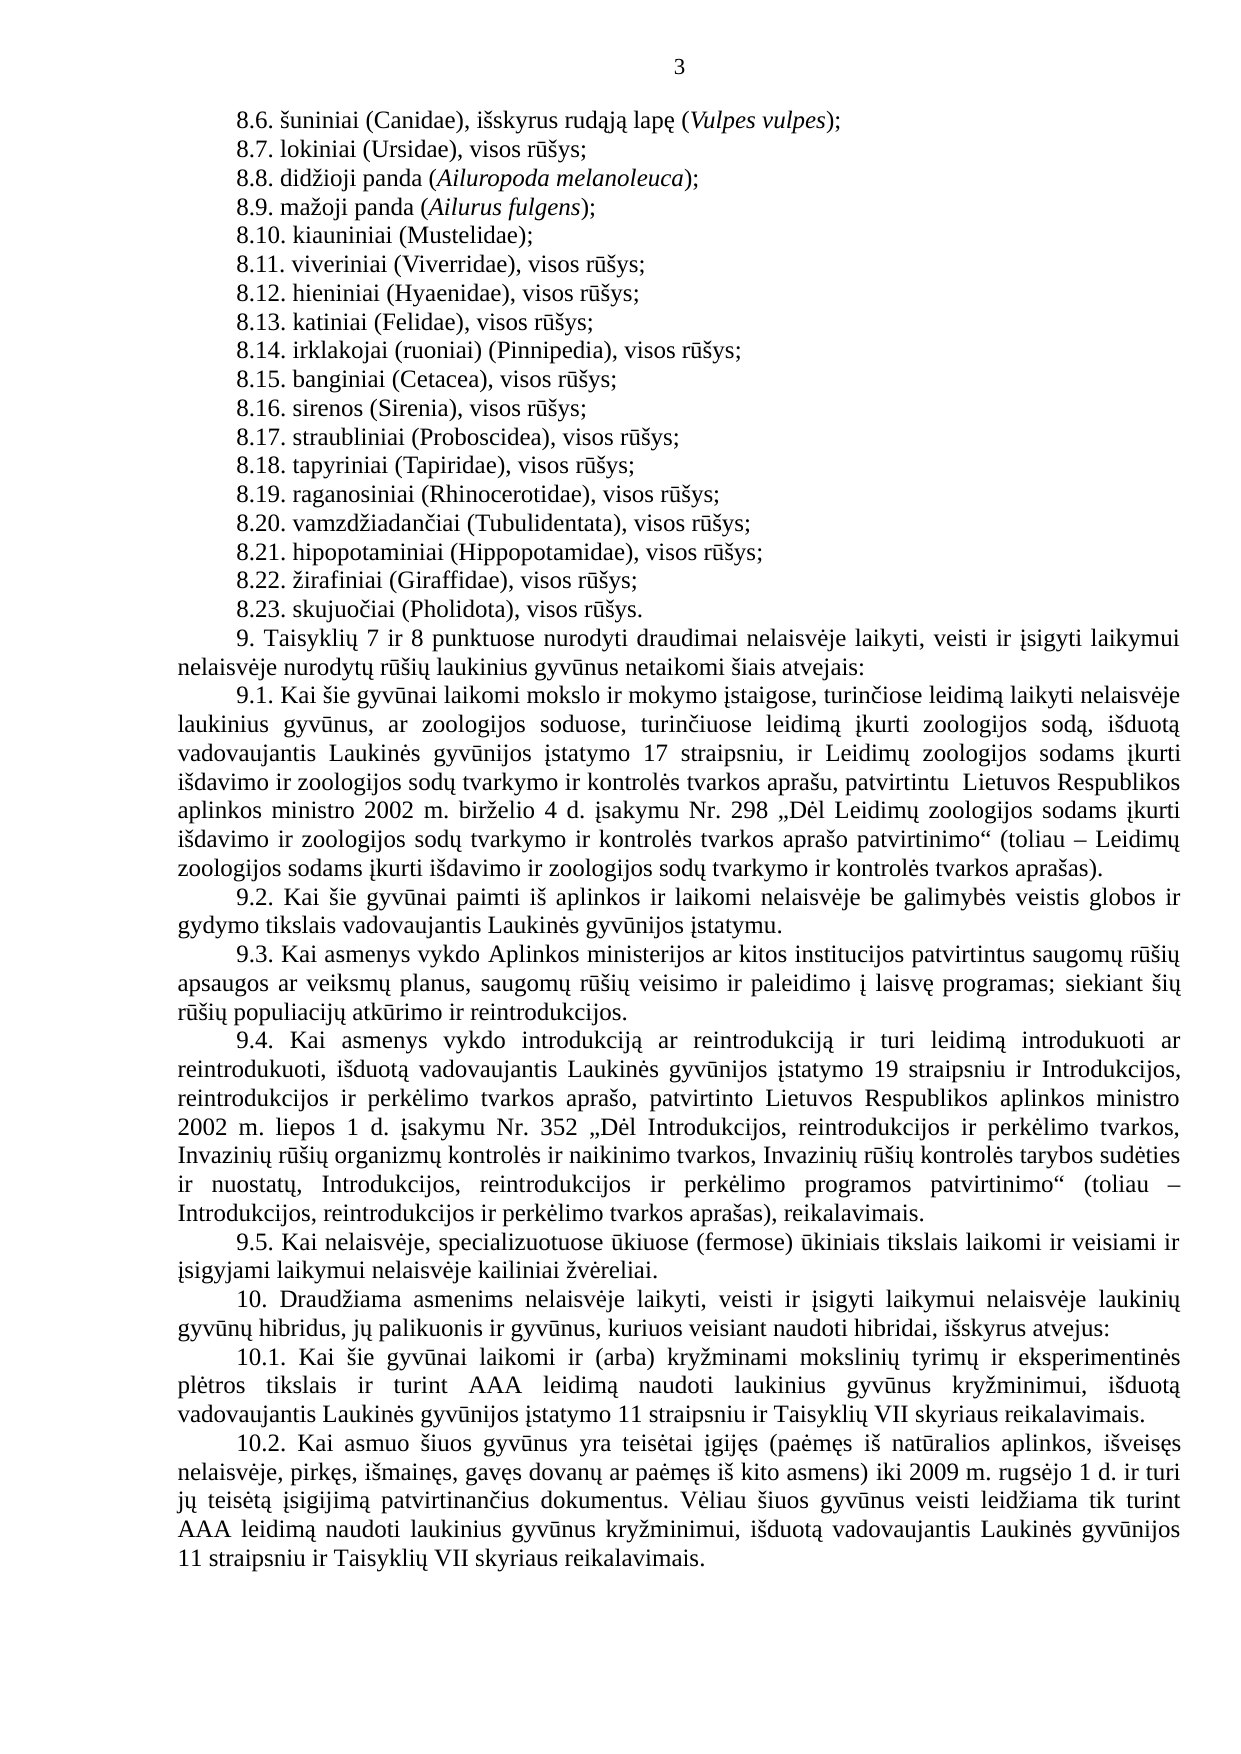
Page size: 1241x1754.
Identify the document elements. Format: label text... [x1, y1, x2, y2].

text 8.10. kiauniniai (Mustelidae); [177, 221, 1181, 249]
text 9. Taisyklių 7 ir 8 punktuose nurodyti draudimai nelaisvėje laikyti, veisti ir įsigyti laikymui nelaisvėje nurodytų rūšių laukinius gyvūnus netaikomi šiais atvejais: [177, 623, 1181, 681]
text 8.19. raganosiniai (Rhinocerotidae), visos rūšys; [177, 479, 1181, 508]
text 9.2. Kai šie gyvūnai paimti iš aplinkos ir laikomi nelaisvėje be galimybės veistis globos ir gydymo tikslais vadovaujantis Laukinės gyvūnijos įstatymu. [177, 882, 1181, 939]
text 8.17. straubliniai (Proboscidea), visos rūšys; [177, 422, 1181, 451]
text 8.6. šuniniai (Canidae), išskyrus rudąją lapę (Vulpes vulpes); [177, 106, 1181, 134]
text 9.4. Kai asmenys vykdo introdukciją ar reintrodukciją ir turi leidimą introdukuoti ar reintrodukuoti, išduotą vadovaujantis Laukinės gyvūnijos įstatymo 19 straipsniu ir Introdukcijos, reintrodukcijos ir perkėlimo tvarkos aprašo, patvirtinto Lietuvos Respublikos aplinkos ministro 2002 m. liepos 1 d. įsakymu Nr. 352 „Dėl Introdukcijos, reintrodukcijos ir perkėlimo tvarkos, Invazinių rūšių organizmų kontrolės ir naikinimo tvarkos, Invazinių rūšių kontrolės tarybos sudėties ir nuostatų, Introdukcijos, reintrodukcijos ir perkėlimo programos patvirtinimo“ (toliau – Introdukcijos, reintrodukcijos ir perkėlimo tvarkos aprašas), reikalavimais. [177, 1026, 1181, 1227]
text 9.1. Kai šie gyvūnai laikomi mokslo ir mokymo įstaigose, turinčiose leidimą laikyti nelaisvėje laukinius gyvūnus, ar zoologijos soduose, turinčiuose leidimą įkurti zoologijos sodą, išduotą vadovaujantis Laukinės gyvūnijos įstatymo 17 straipsniu, ir Leidimų zoologijos sodams įkurti išdavimo ir zoologijos sodų tvarkymo ir kontrolės tvarkos aprašu, patvirtintu Lietuvos Respublikos aplinkos ministro 2002 m. birželio 4 d. įsakymu Nr. 298 „Dėl Leidimų zoologijos sodams įkurti išdavimo ir zoologijos sodų tvarkymo ir kontrolės tvarkos aprašo patvirtinimo“ (toliau – Leidimų zoologijos sodams įkurti išdavimo ir zoologijos sodų tvarkymo ir kontrolės tvarkos aprašas). [177, 681, 1181, 882]
text 8.15. banginiai (Cetacea), visos rūšys; [177, 364, 1181, 393]
text 9.3. Kai asmenys vykdo Aplinkos ministerijos ar kitos institucijos patvirtintus saugomų rūšių apsaugos ar veiksmų planus, saugomų rūšių veisimo ir paleidimo į laisvę programas; siekiant šių rūšių populiacijų atkūrimo ir reintrodukcijos. [177, 939, 1181, 1026]
text 8.12. hieniniai (Hyaenidae), visos rūšys; [177, 278, 1181, 307]
text 8.23. skujuočiai (Pholidota), visos rūšys. [177, 594, 1181, 623]
text 9.5. Kai nelaisvėje, specializuotuose ūkiuose (fermose) ūkiniais tikslais laikomi ir veisiami ir įsigyjami laikymui nelaisvėje kailiniai žvėreliai. [177, 1227, 1181, 1284]
text 10.2. Kai asmuo šiuos gyvūnus yra teisėtai įgijęs (paėmęs iš natūralios aplinkos, išveisęs nelaisvėje, pirkęs, išmainęs, gavęs dovanų ar paėmęs iš kito asmens) iki 2009 m. rugsėjo 1 d. ir turi jų teisėtą įsigijimą patvirtinančius dokumentus. Vėliau šiuos gyvūnus veisti leidžiama tik turint AAA leidimą naudoti laukinius gyvūnus kryžminimui, išduotą vadovaujantis Laukinės gyvūnijos 11 straipsniu ir Taisyklių VII skyriaus reikalavimais. [177, 1428, 1181, 1572]
text 8.13. katiniai (Felidae), visos rūšys; [177, 307, 1181, 336]
text 8.9. mažoji panda (Ailurus fulgens); [177, 192, 1181, 221]
text 8.8. didžioji panda (Ailuropoda melanoleuca); [177, 163, 1181, 192]
text 8.21. hipopotaminiai (Hippopotamidae), visos rūšys; [177, 537, 1181, 566]
text 8.20. vamzdžiadančiai (Tubulidentata), visos rūšys; [177, 508, 1181, 537]
text 10.1. Kai šie gyvūnai laikomi ir (arba) kryžminami mokslinių tyrimų ir eksperimentinės plėtros tikslais ir turint AAA leidimą naudoti laukinius gyvūnus kryžminimui, išduotą vadovaujantis Laukinės gyvūnijos įstatymo 11 straipsniu ir Taisyklių VII skyriaus reikalavimais. [177, 1342, 1181, 1428]
text 8.7. lokiniai (Ursidae), visos rūšys; [177, 134, 1181, 163]
text 8.14. irklakojai (ruoniai) (Pinnipedia), visos rūšys; [177, 336, 1181, 364]
text 10. Draudžiama asmenims nelaisvėje laikyti, veisti ir įsigyti laikymui nelaisvėje laukinių gyvūnų hibridus, jų palikuonis ir gyvūnus, kuriuos veisiant naudoti hibridai, išskyrus atvejus: [177, 1284, 1181, 1342]
text 8.18. tapyriniai (Tapiridae), visos rūšys; [177, 451, 1181, 479]
text 8.16. sirenos (Sirenia), visos rūšys; [177, 393, 1181, 422]
text 8.22. žirafiniai (Giraffidae), visos rūšys; [177, 566, 1181, 594]
text 8.11. viveriniai (Viverridae), visos rūšys; [177, 249, 1181, 278]
